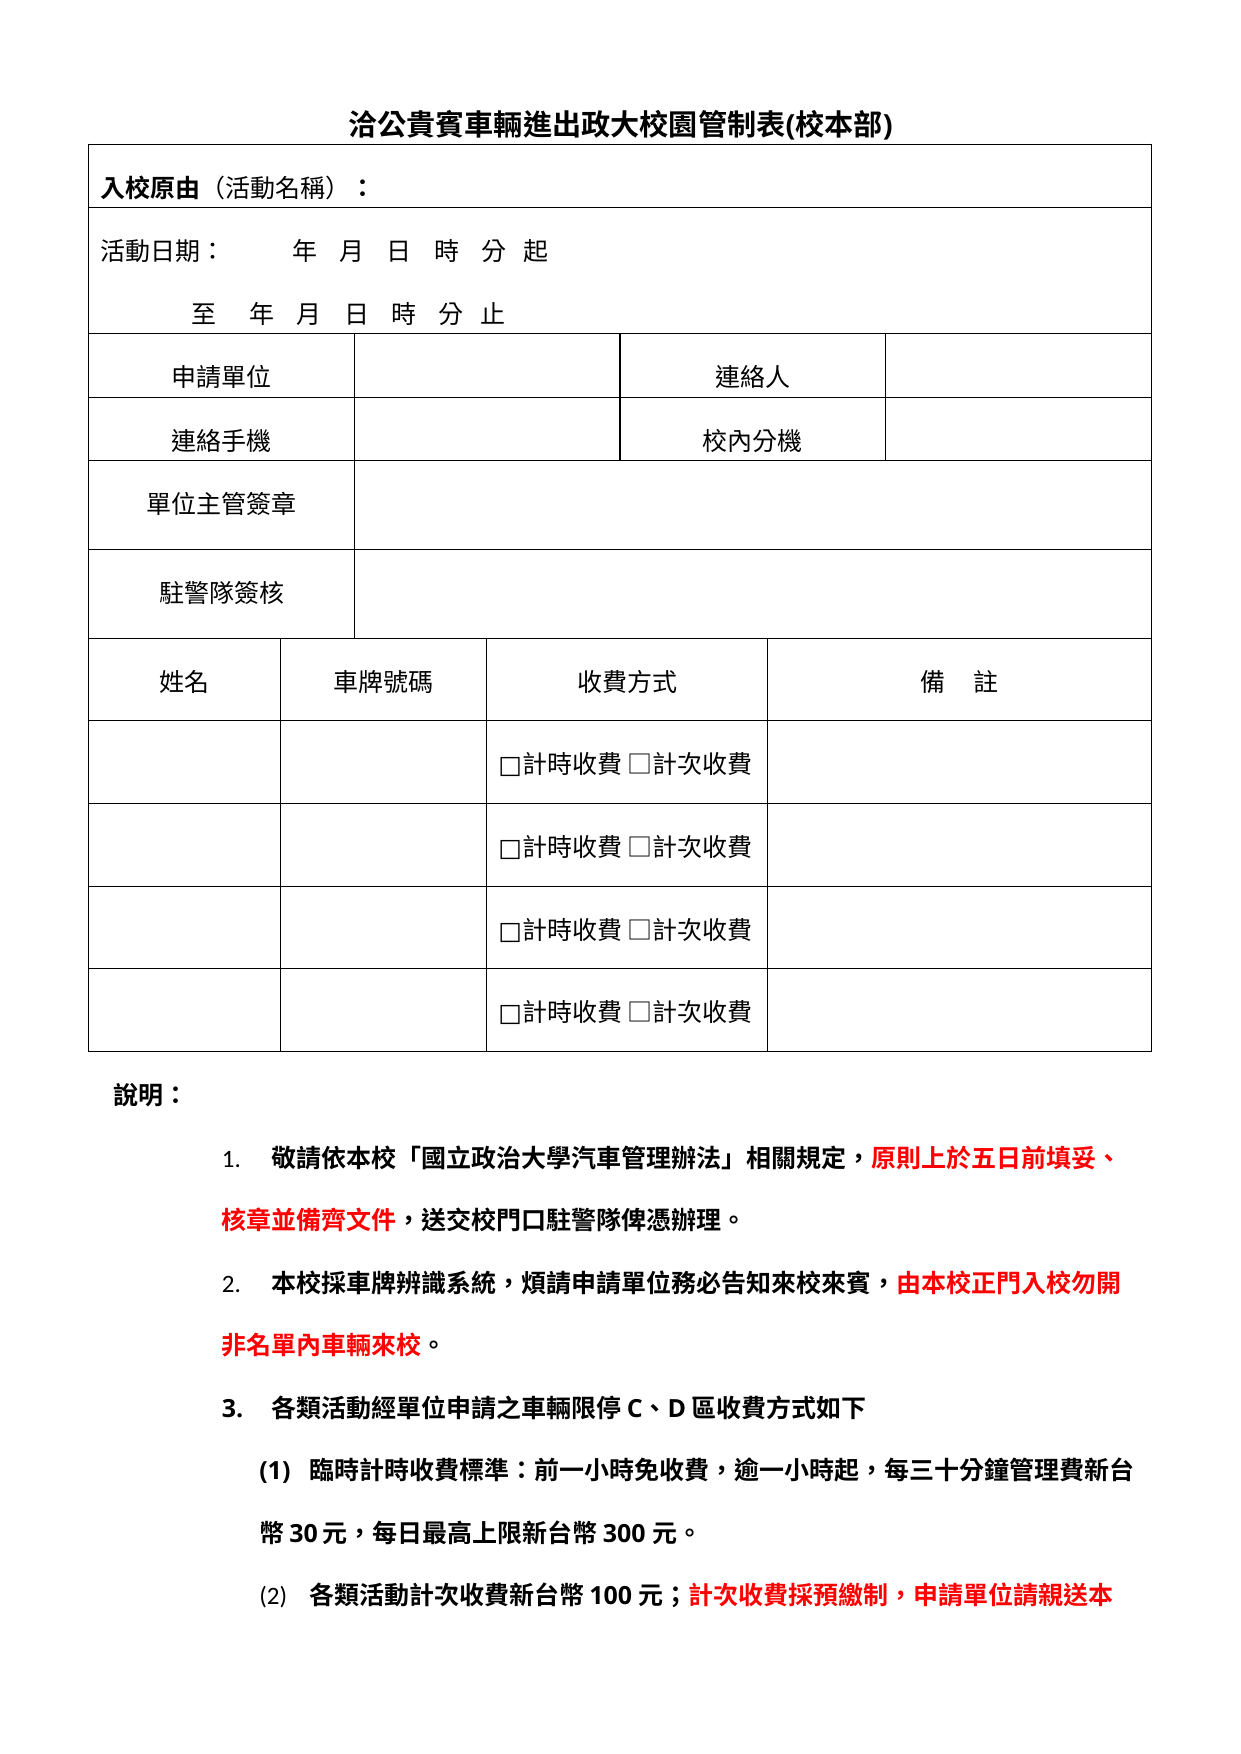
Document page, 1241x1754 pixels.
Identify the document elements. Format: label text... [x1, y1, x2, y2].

table_cell 駐警隊簽核 [89, 550, 354, 637]
table_cell [89, 887, 280, 968]
list 各類活動計次收費新台幣100 元；計次收費採預繳制，申請單位請親送本 [259, 1552, 1137, 1614]
table_cell 申請單位 [89, 334, 354, 397]
table_cell [768, 721, 1151, 803]
table_cell [355, 334, 619, 397]
table_cell □計時收費 □計次收費 [487, 969, 767, 1051]
table_cell 收費方式 [487, 639, 767, 720]
table_cell [281, 887, 486, 968]
table_cell 連絡手機 [89, 398, 354, 460]
table_cell 連絡人 [621, 334, 885, 397]
table_cell [768, 887, 1151, 968]
list 敬請依本校「國立政治大學汽車管理辦法」相關規定，原則上於五日前填妥、核章並備齊文件，送交校門口駐警隊俾憑辦理。 [222, 1114, 1137, 1239]
table_cell [886, 398, 1151, 460]
list 臨時計時收費標準：前一小時免收費，逾一小時起，每三十分鐘管理費新台幣30元，每日最高上限新台幣300 元。 [259, 1427, 1137, 1552]
table_cell 校內分機 [621, 398, 885, 460]
table_cell □計時收費 □計次收費 [487, 721, 767, 803]
table_cell 備 註 [768, 639, 1151, 720]
table_cell 活動日期： 年 月 日 時 分 起 至 年 月 日 時 分 止 [89, 208, 1151, 333]
table_cell □計時收費 □計次收費 [487, 887, 767, 968]
table_cell [89, 969, 280, 1051]
table_cell [355, 461, 1151, 549]
table_cell [355, 398, 619, 460]
table_cell [768, 969, 1151, 1051]
table_cell [281, 721, 486, 803]
table_cell [768, 804, 1151, 886]
table_cell 單位主管簽章 [89, 461, 354, 549]
list 本校採車牌辨識系統，煩請申請單位務必告知來校來賓，由本校正門入校勿開非名單內車輛來校。 [222, 1239, 1137, 1364]
table_header 入校原由（活動名稱）： [89, 145, 1151, 207]
table_cell [355, 550, 1151, 637]
table_cell 姓名 [89, 639, 280, 720]
table_cell [89, 721, 280, 803]
table_cell [281, 969, 486, 1051]
text 說明： [89, 1052, 1152, 1114]
table_cell □計時收費 □計次收費 [487, 804, 767, 886]
table_cell [281, 804, 486, 886]
table_cell [89, 804, 280, 886]
text 洽公貴賓車輛進出政大校園管制表(校本部) [89, 81, 1152, 143]
table_cell [886, 334, 1151, 397]
table_cell 車牌號碼 [281, 639, 486, 720]
list 各類活動經單位申請之車輛限停C、D區收費方式如下 [222, 1364, 1137, 1427]
